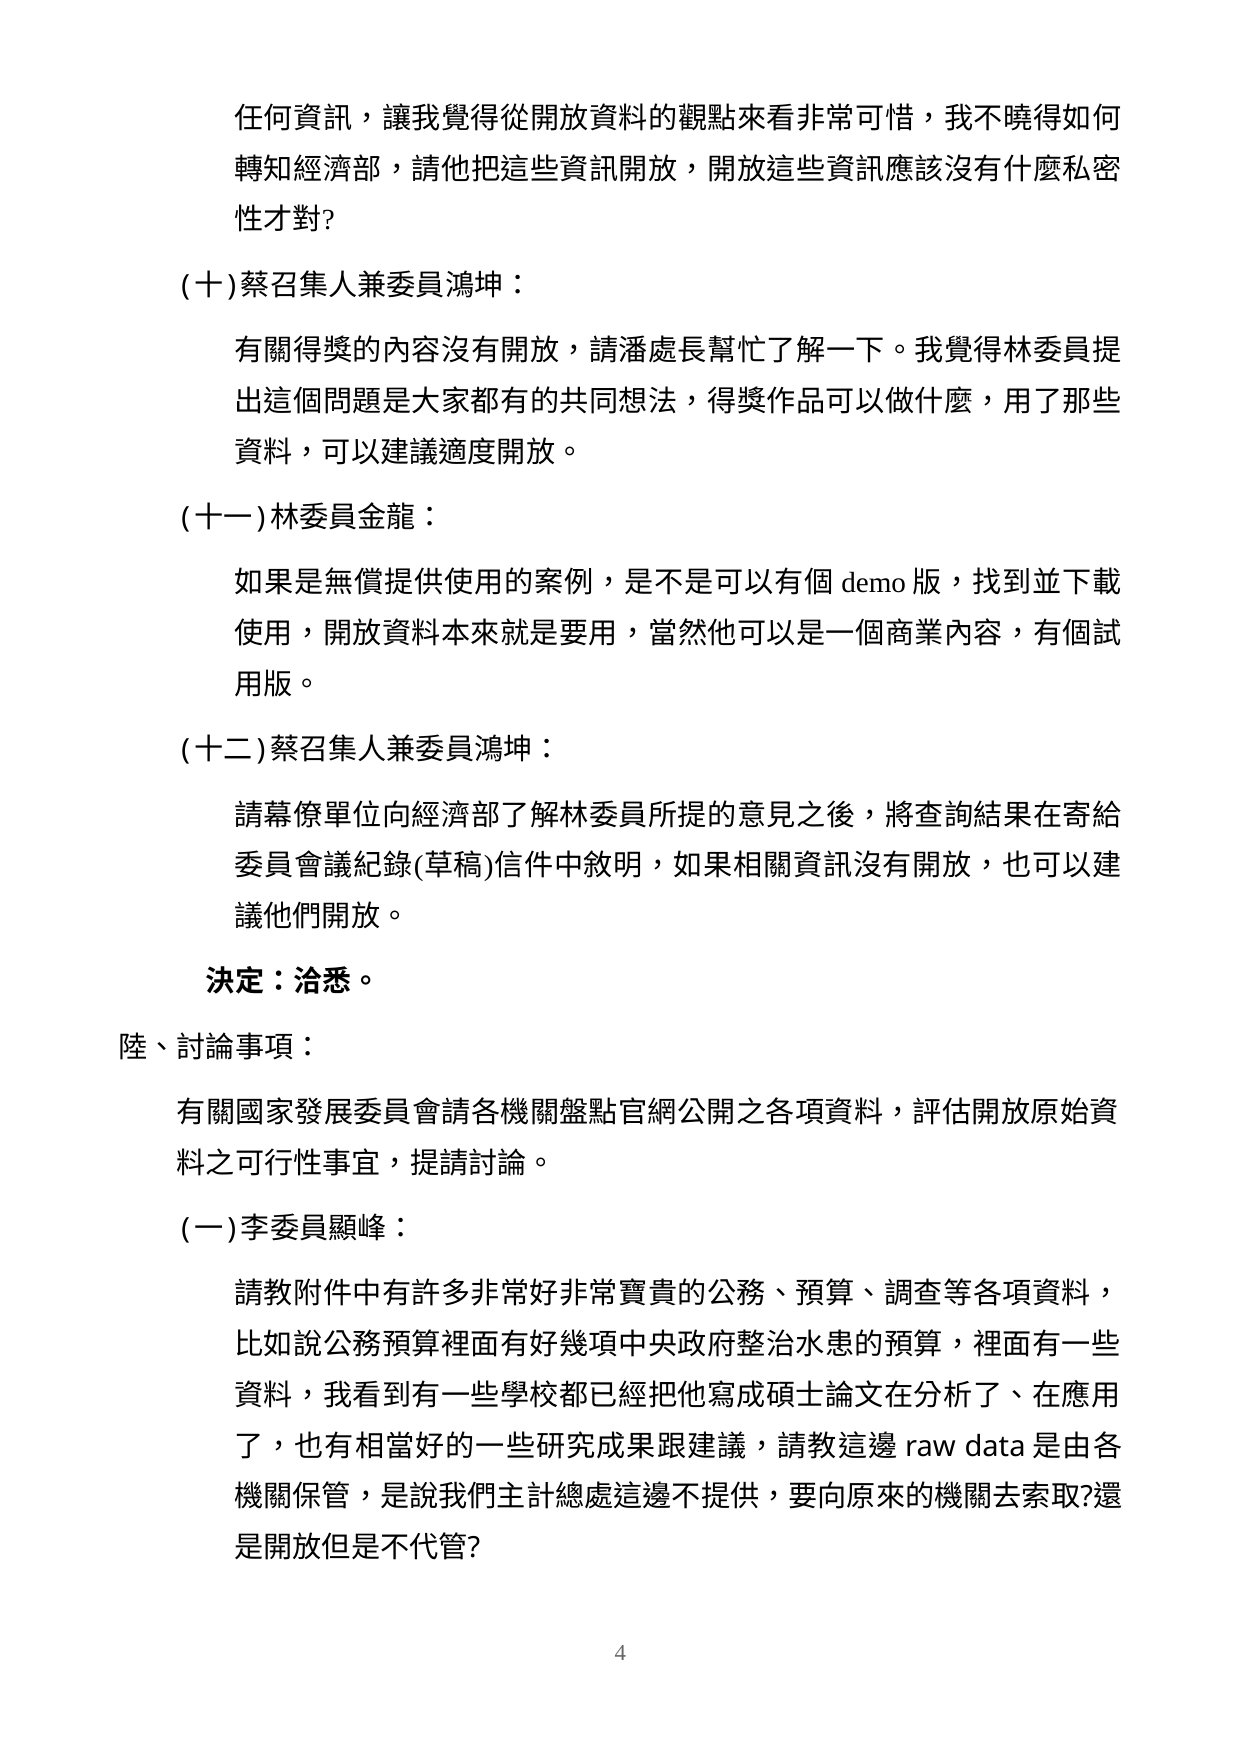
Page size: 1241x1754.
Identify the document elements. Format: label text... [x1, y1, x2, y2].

list 李委員顯峰： [176, 1204, 1122, 1247]
list 有關國家發展委員會請各機關盤點官網公開之各項資料，評估開放原始資料之可行性事宜，提請討論。 [118, 1088, 1122, 1181]
list 請幕僚單位向經濟部了解林委員所提的意見之後，將查詢結果在寄給委員會議紀錄(草稿)信件中敘明，如果相關資訊沒有開放，也可以建議他們開放。 [234, 791, 1122, 935]
list 決定：洽悉。 [147, 958, 1122, 1000]
list 林委員金龍： [176, 493, 1122, 536]
list 討論事項： [118, 1023, 1122, 1065]
list 蔡召集人兼委員鴻坤： [176, 726, 1122, 768]
list 蔡召集人兼委員鴻坤： [176, 261, 1122, 304]
list 任何資訊，讓我覺得從開放資料的觀點來看非常可惜，我不曉得如何轉知經濟部，請他把這些資訊開放，開放這些資訊應該沒有什麼私密性才對? [234, 94, 1122, 238]
list 有關得獎的內容沒有開放，請潘處長幫忙了解一下。我覺得林委員提出這個問題是大家都有的共同想法，得獎作品可以做什麼，用了那些資料，可以建議適度開放。 [234, 327, 1122, 470]
list 如果是無償提供使用的案例，是不是可以有個demo版，找到並下載使用，開放資料本來就是要用，當然他可以是一個商業內容，有個試用版。 [234, 559, 1122, 703]
list 請教附件中有許多非常好非常寶貴的公務、預算、調查等各項資料，比如說公務預算裡面有好幾項中央政府整治水患的預算，裡面有一些資料，我看到有一些學校都已經把他寫成碩士論文在分析了、在應用了，也有相當好的一些研究成果跟建議，請教這邊raw data是由各機關保管，是說我們主計總處這邊不提供，要向原來的機關去索取?還是開放但是不代管? [234, 1270, 1122, 1566]
